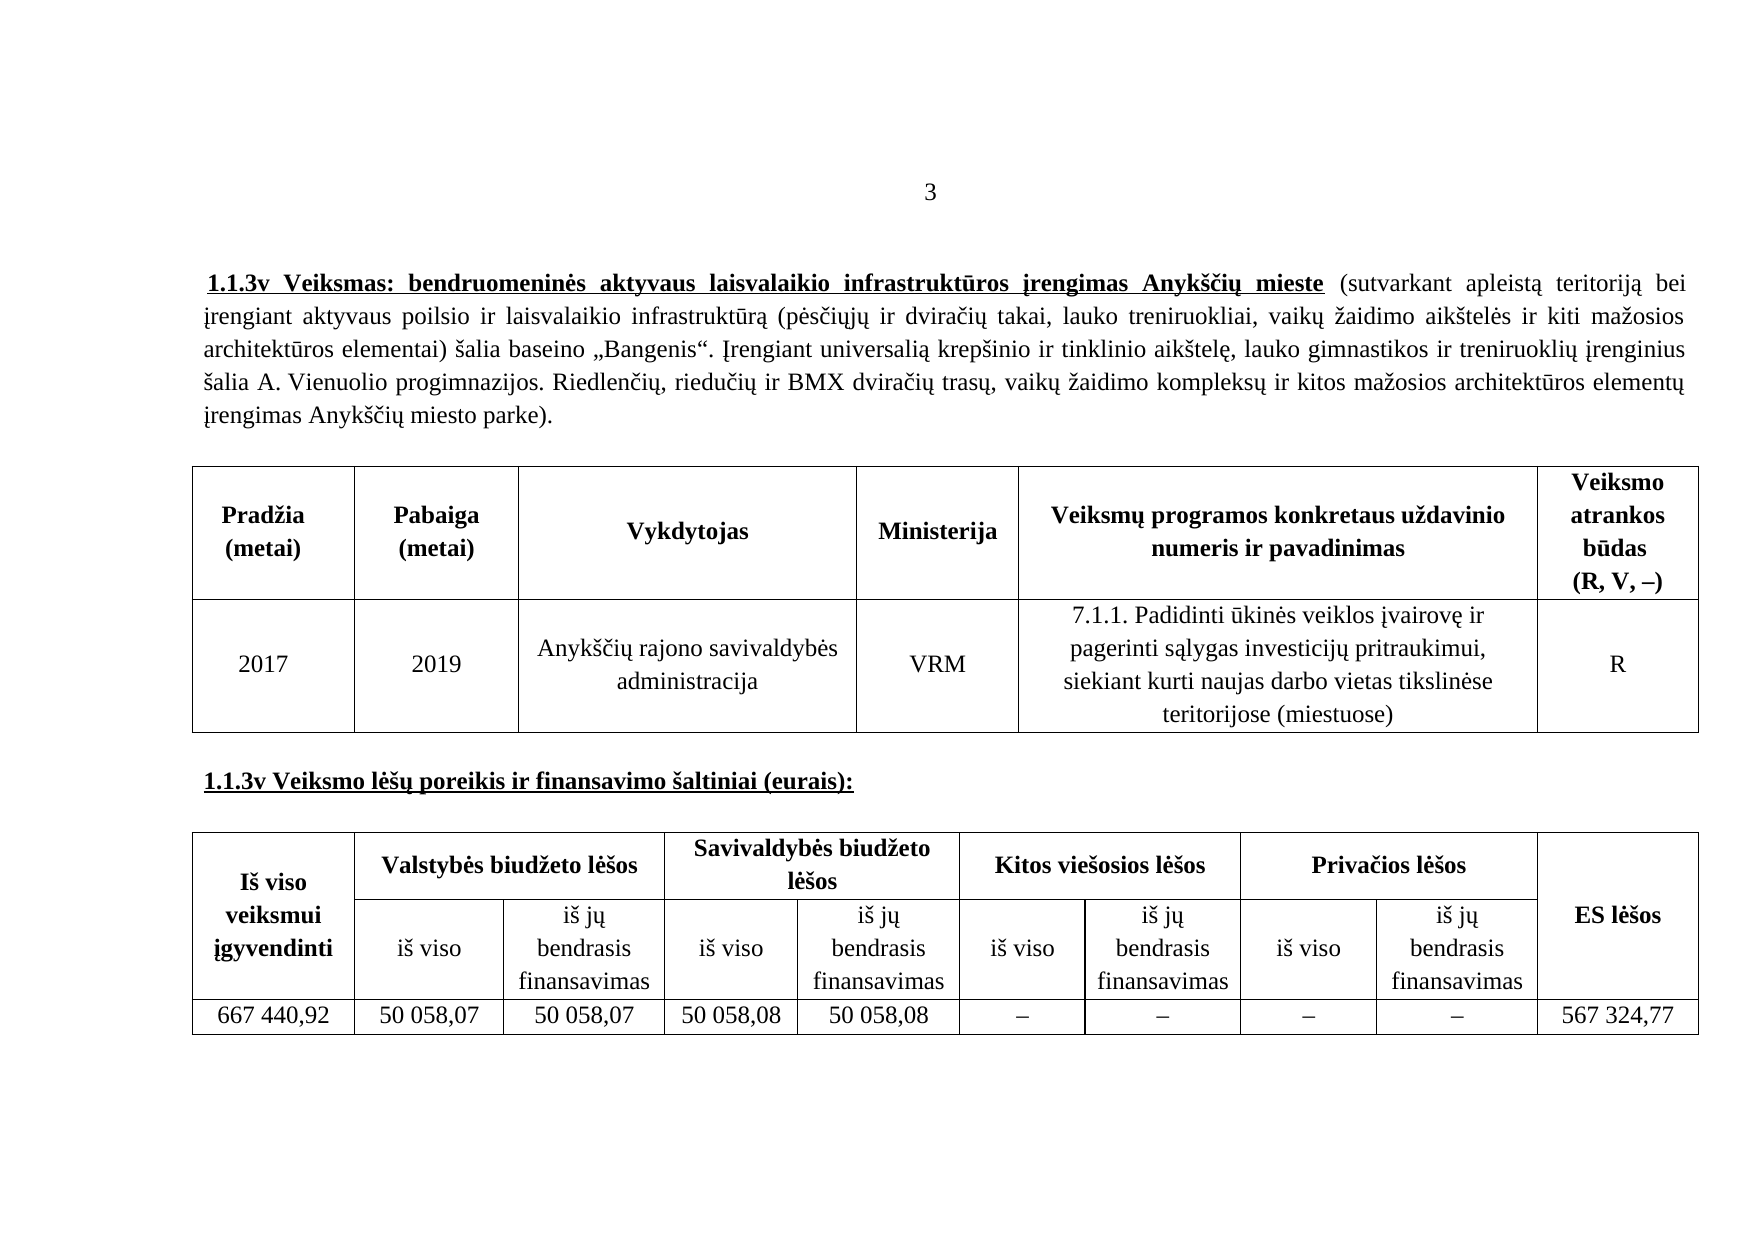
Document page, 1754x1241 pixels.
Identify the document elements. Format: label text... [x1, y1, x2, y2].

table_cell iš viso [665, 900, 797, 999]
table_cell Savivaldybės biudžeto lėšos [665, 833, 959, 899]
table_cell Iš viso veiksmui įgyvendinti [193, 833, 354, 999]
table_cell – [960, 1000, 1084, 1033]
table_cell ES lėšos [1538, 833, 1698, 999]
table_cell 50 058,07 [355, 1000, 503, 1033]
table_cell 2019 [355, 600, 518, 732]
table_cell VRM [857, 600, 1018, 732]
table_cell iš jų bendrasis finansavimas [504, 900, 664, 999]
table_cell Vykdytojas [519, 467, 856, 599]
table_cell [192, 1035, 1698, 1067]
table_cell 1.1.3v Veiksmo lėšų poreikis ir finansavimo šaltiniai (eurais): [192, 733, 1698, 832]
table_cell Privačios lėšos [1241, 833, 1537, 899]
table_cell Pabaiga (metai) [355, 467, 518, 599]
table_cell iš viso [355, 900, 503, 999]
table_cell – [1241, 1000, 1376, 1033]
table_cell iš jų bendrasis finansavimas [1377, 900, 1537, 999]
table_cell – [1377, 1000, 1537, 1033]
table_cell Valstybės biudžeto lėšos [355, 833, 664, 899]
table_cell R [1538, 600, 1698, 732]
table_cell iš jų bendrasis finansavimas [798, 900, 959, 999]
table_cell 667 440,92 [193, 1000, 354, 1033]
table_cell Anykščių rajono savivaldybės administracija [519, 600, 856, 732]
table_cell 50 058,08 [798, 1000, 959, 1033]
table_cell 2017 [193, 600, 354, 732]
table_cell iš jų bendrasis finansavimas [1086, 900, 1240, 999]
table_cell iš viso [960, 900, 1084, 999]
table_cell Veiksmų programos konkretaus uždavinio numeris ir pavadinimas [1019, 467, 1537, 599]
table_cell Veiksmo atrankos būdas (R, V, –) [1538, 467, 1698, 599]
table_header 1.1.3v Veiksmas: bendruomeninės aktyvaus laisvalaikio infrastruktūros įrengimas Anykščių mieste (sutvarkant apleistą teritoriją bei įrengiant aktyvaus poilsio ir laisvalaikio infrastruktūrą (pėsčiųjų ir dviračių takai, lauko treniruokliai, vaikų žaidimo aikštelės ir kiti mažosios architektūros elementai) šalia baseino „Bangenis“. Įrengiant universalią krepšinio ir tinklinio aikštelę, lauko gimnastikos ir treniruoklių įrenginius šalia A. Vienuolio progimnazijos. Riedlenčių, riedučių ir BMX dviračių trasų, vaikų žaidimo kompleksų ir kitos mažosios architektūros elementų įrengimas Anykščių miesto parke). [192, 268, 1698, 466]
table_cell Kitos viešosios lėšos [960, 833, 1240, 899]
table_cell 50 058,08 [665, 1000, 797, 1033]
table_cell – [1086, 1000, 1240, 1033]
table_cell 7.1.1. Padidinti ūkinės veiklos įvairovę ir pagerinti sąlygas investicijų pritraukimui, siekiant kurti naujas darbo vietas tikslinėse teritorijose (miestuose) [1019, 600, 1537, 732]
table_cell Ministerija [857, 467, 1018, 599]
table_cell 50 058,07 [504, 1000, 664, 1033]
table_cell iš viso [1241, 900, 1376, 999]
table_cell 567 324,77 [1538, 1000, 1698, 1033]
table_cell Pradžia (metai) [193, 467, 354, 599]
